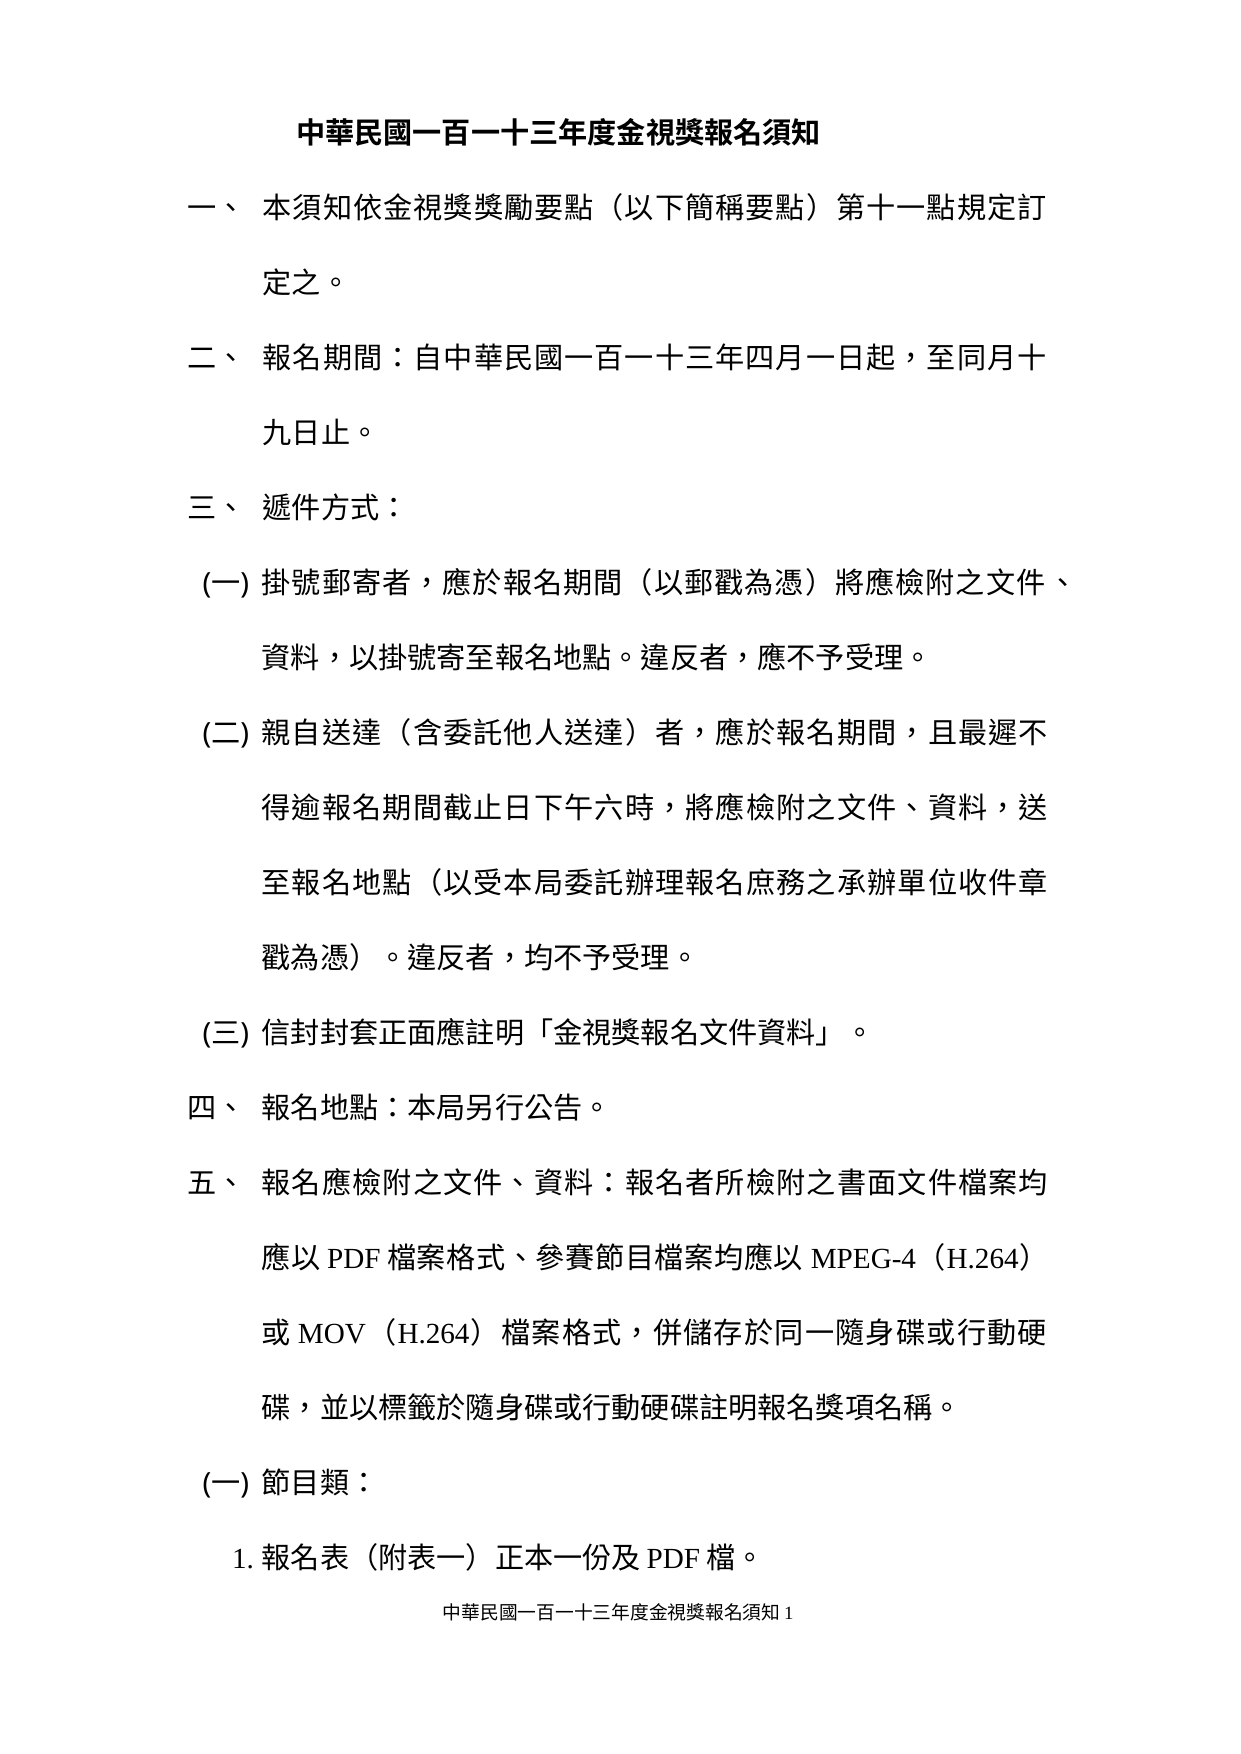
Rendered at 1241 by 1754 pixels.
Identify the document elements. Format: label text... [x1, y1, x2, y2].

list 報名應檢附之文件、資料：報名者所檢附之書面文件檔案均應以PDF檔案格式、參賽節目檔案均應以MPEG-4（H.264）或MOV（H.264）檔案格式，併儲存於同一隨身碟或行動硬碟，並以標籤於隨身碟或行動硬碟註明報名獎項名稱。 [187, 1143, 1048, 1443]
list 節目類： [202, 1443, 1048, 1518]
text 中華民國一百一十三年度金視獎報名須知 [237, 93, 1048, 168]
list 親自送達（含委託他人送達）者，應於報名期間，且最遲不得逾報名期間截止日下午六時，將應檢附之文件、資料，送至報名地點（以受本局委託辦理報名庶務之承辦單位收件章戳為憑）。違反者，均不予受理。 [202, 693, 1048, 993]
list 報名表（附表一）正本一份及PDF檔。 [232, 1518, 1048, 1593]
list 報名期間：自中華民國一百一十三年四月一日起，至同月十九日止。 [187, 318, 1048, 468]
list 掛號郵寄者，應於報名期間（以郵戳為憑）將應檢附之文件、資料，以掛號寄至報名地點。違反者，應不予受理。 [202, 543, 1048, 693]
list 本須知依金視獎獎勵要點（以下簡稱要點）第十一點規定訂定之。 [187, 168, 1048, 318]
list 報名地點：本局另行公告。 [187, 1068, 1048, 1143]
list 信封封套正面應註明「金視獎報名文件資料」。 [202, 993, 1048, 1068]
list 遞件方式： [187, 468, 1048, 543]
